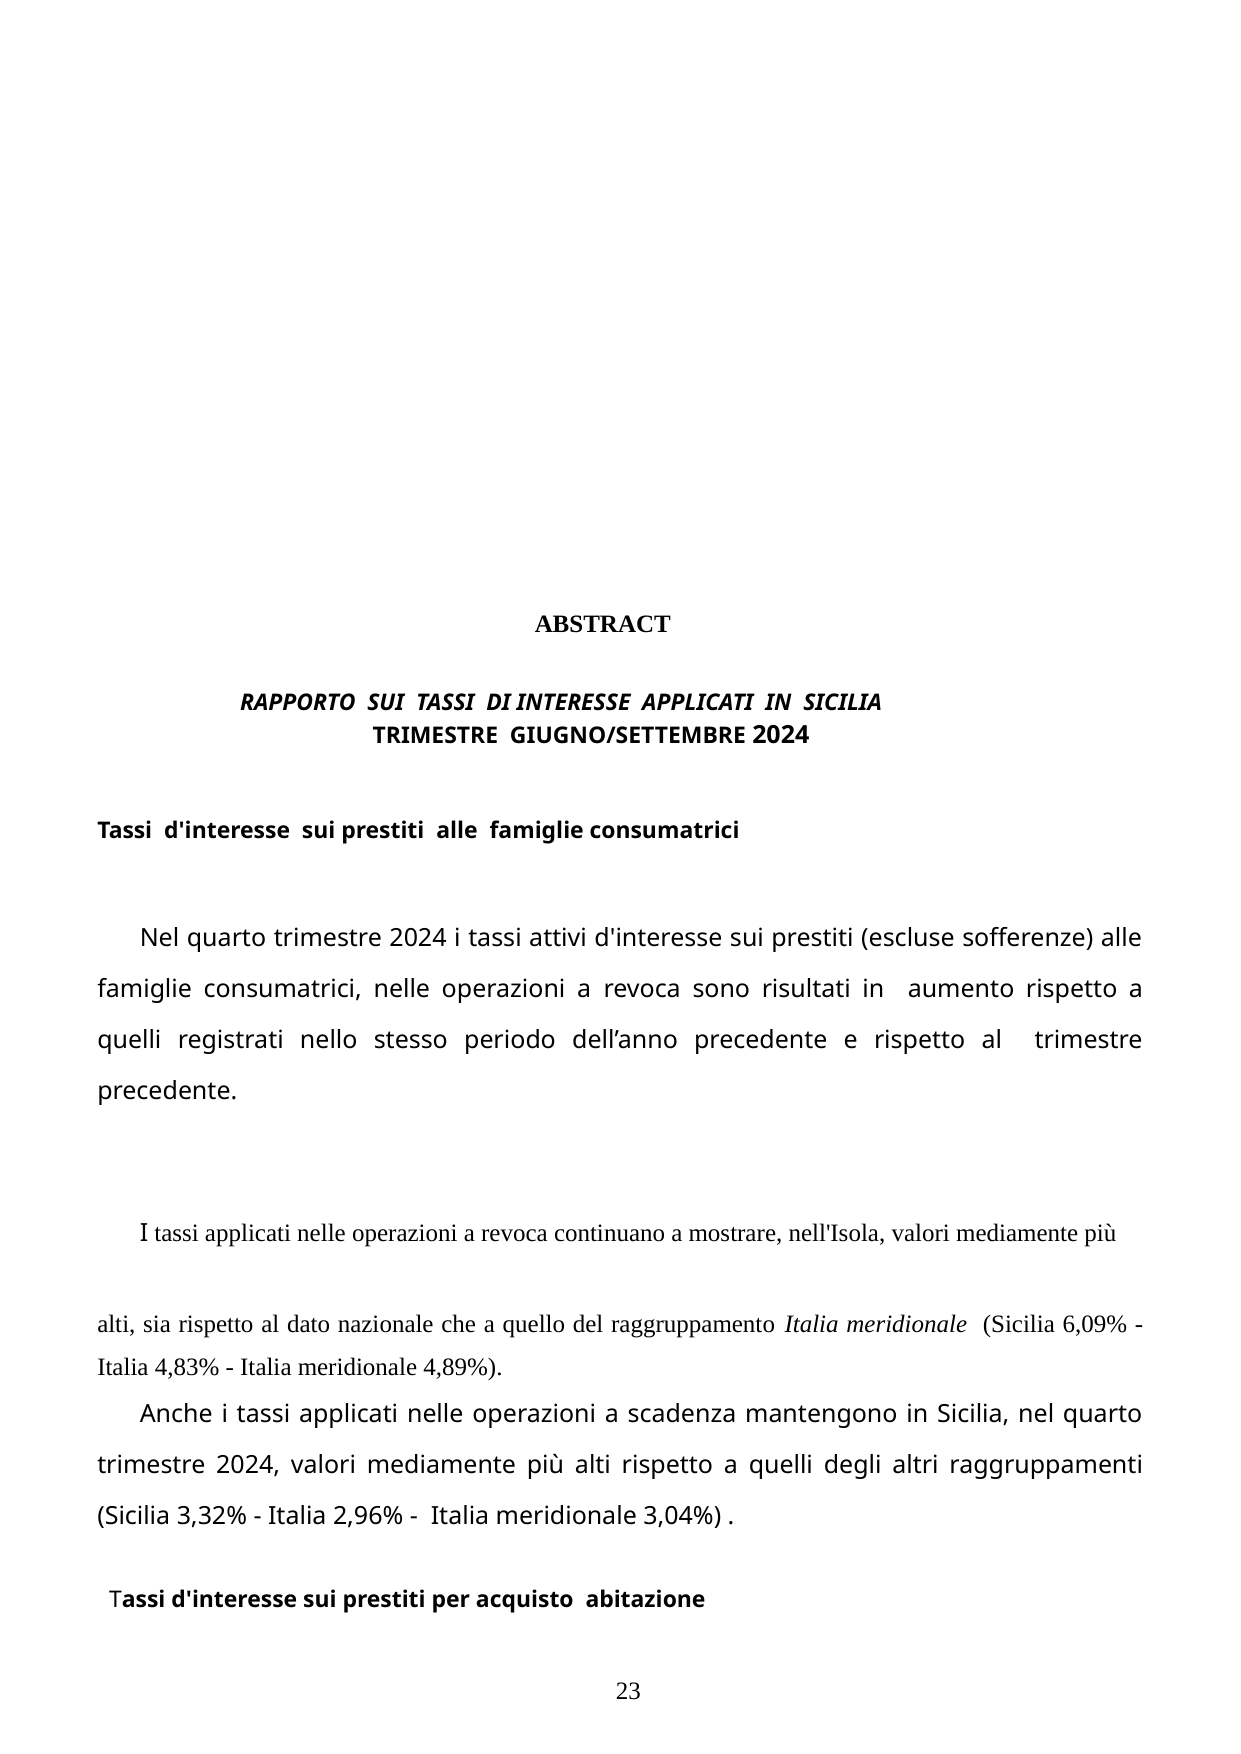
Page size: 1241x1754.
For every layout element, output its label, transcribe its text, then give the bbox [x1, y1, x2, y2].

text Nel quarto trimestre 2024 i tassi attivi d'interesse sui prestiti (escluse sofferenze) alle famiglie consumatrici, nelle operazioni a revoca sono risultati in aumento rispetto a quelli registrati nello stesso periodo dell’anno precedente e rispetto al trimestre precedente. [97, 919, 1144, 1107]
text ABSTRACT [97, 609, 1144, 637]
text alti, sia rispetto al dato nazionale che a quello del raggruppamento Italia meridionale (Sicilia 6,09% - Italia 4,83% - Italia meridionale 4,89%). [97, 1309, 1144, 1381]
text I tassi applicati nelle operazioni a revoca continuano a mostrare, nell'Isola, valori mediamente più [97, 1215, 1144, 1249]
subtitle Tassi d'interesse sui prestiti alle famiglie consumatrici [97, 814, 1144, 845]
text Tassi d'interesse sui prestiti per acquisto abitazione [97, 1583, 1144, 1614]
text Anche i tassi applicati nelle operazioni a scadenza mantengono in Sicilia, nel quarto trimestre 2024, valori mediamente più alti rispetto a quelli degli altri raggruppamenti (Sicilia 3,32% - Italia 2,96% - Italia meridionale 3,04%) . [97, 1396, 1144, 1532]
text TRIMESTRE GIUGNO/SETTEMBRE 2024 [97, 717, 1144, 751]
text RAPPORTO SUI TASSI DI INTERESSE APPLICATI IN SICILIA [97, 686, 1144, 717]
